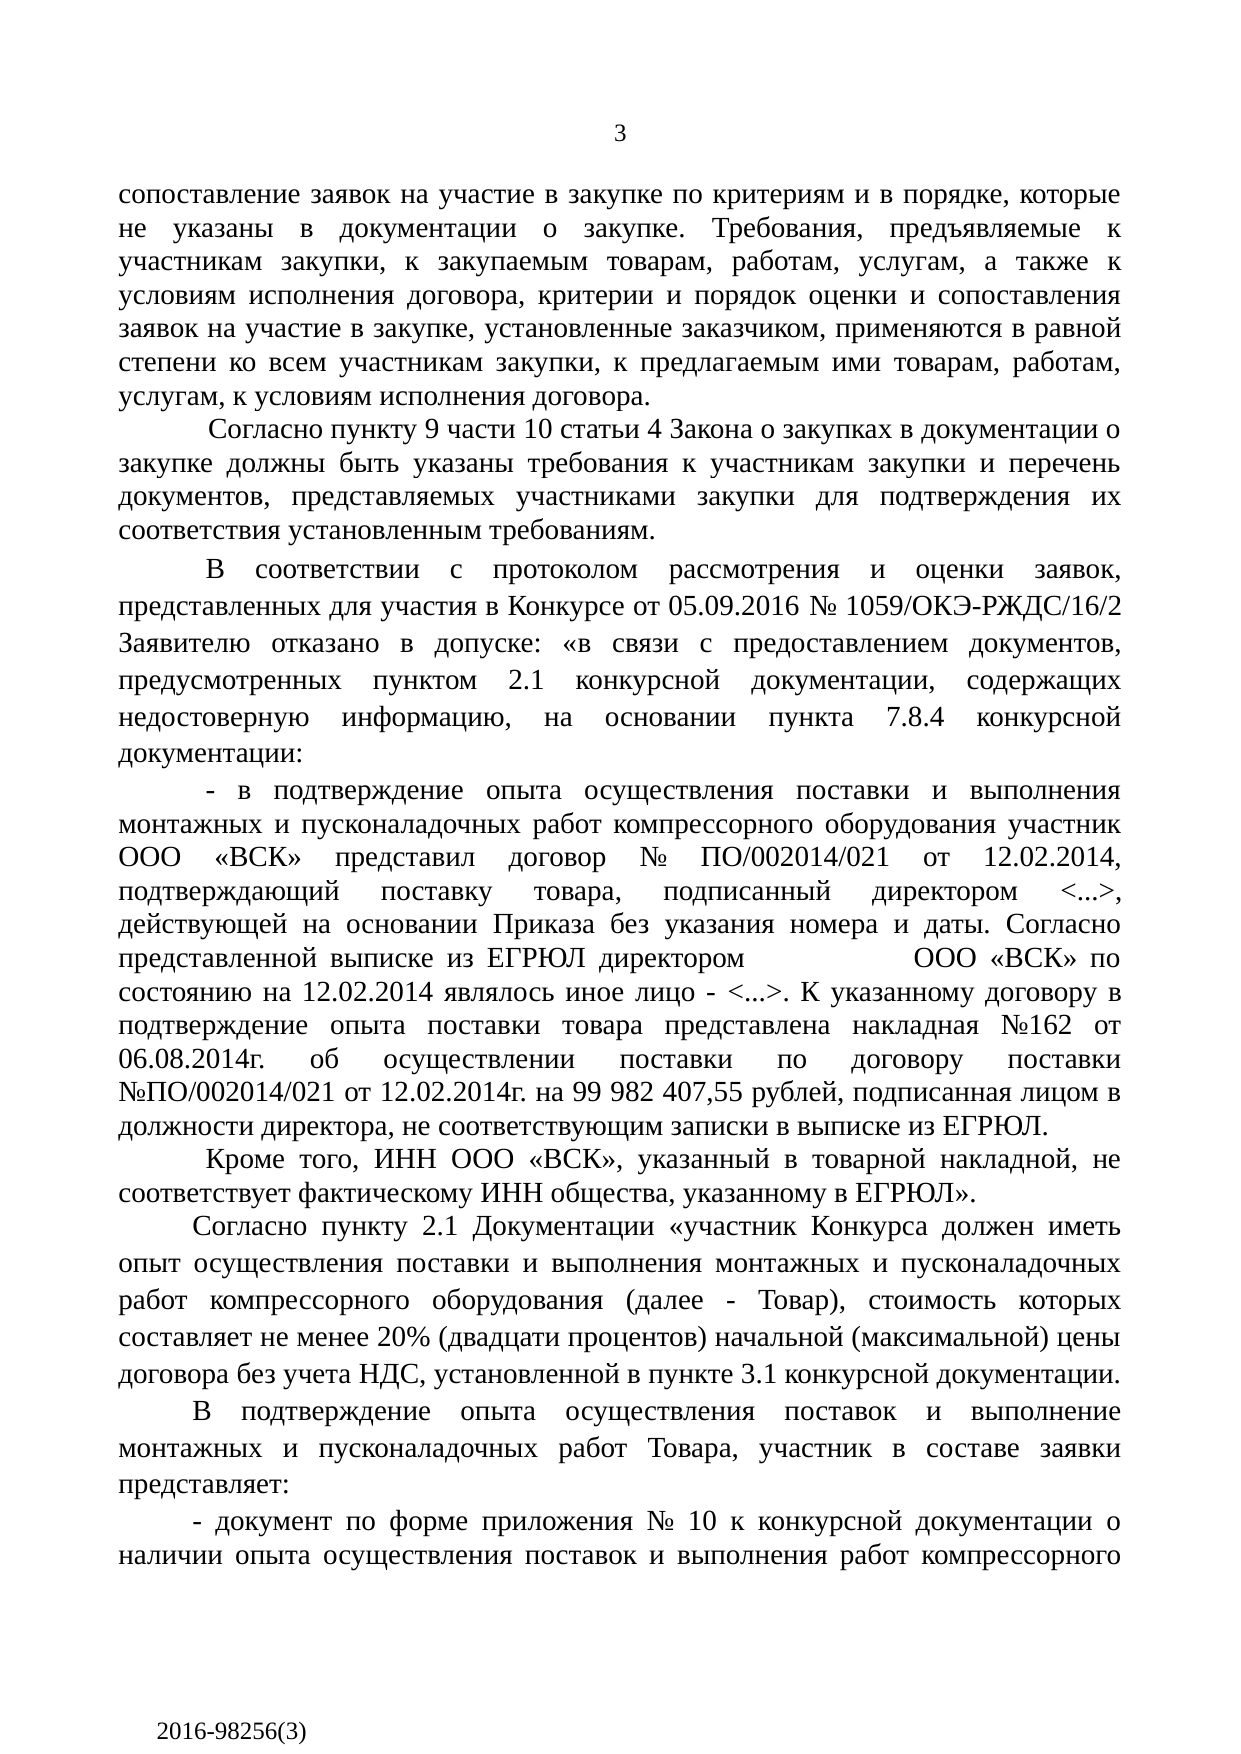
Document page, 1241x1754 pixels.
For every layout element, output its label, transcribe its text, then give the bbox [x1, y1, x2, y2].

text Согласно пункту 9 части 10 статьи 4 Закона о закупках в документации о закупке должны быть указаны требования к участникам закупки и перечень документов, представляемых участниками закупки для подтверждения их соответствия установленным требованиям. [118, 411, 1122, 545]
text Кроме того, ИНН ООО «ВСК», указанный в товарной накладной, не соответствует фактическому ИНН общества, указанному в ЕГРЮЛ». [118, 1141, 1122, 1208]
text сопоставление заявок на участие в закупке по критериям и в порядке, которые не указаны в документации о закупке. Требования, предъявляемые к участникам закупки, к закупаемым товарам, работам, услугам, а также к условиям исполнения договора, критерии и порядок оценки и сопоставления заявок на участие в закупке, установленные заказчиком, применяются в равной степени ко всем участникам закупки, к предлагаемым ими товарам, работам, услугам, к условиям исполнения договора. [118, 176, 1122, 411]
text Согласно пункту 2.1 Документации «участник Конкурса должен иметь опыт осуществления поставки и выполнения монтажных и пусконаладочных работ компрессорного оборудования (далее - Товар), стоимость которых составляет не менее 20% (двадцати процентов) начальной (максимальной) цены договора без учета НДС, установленной в пункте 3.1 конкурсной документации. В подтверждение опыта осуществления поставок и выполнение монтажных и пусконаладочных работ Товара, участник в составе заявки представляет: [118, 1208, 1122, 1500]
text В соответствии с протоколом рассмотрения и оценки заявок, представленных для участия в Конкурсе от 05.09.2016 № 1059/ОКЭ-РЖДС/16/2 Заявителю отказано в допуске: «в связи с предоставлением документов, предусмотренных пунктом 2.1 конкурсной документации, содержащих недостоверную информацию, на основании пункта 7.8.4 конкурсной документации: [118, 551, 1122, 769]
text - документ по форме приложения № 10 к конкурсной документации о наличии опыта осуществления поставок и выполнения работ компрессорного [118, 1503, 1122, 1571]
text - в подтверждение опыта осуществления поставки и выполнения монтажных и пусконаладочных работ компрессорного оборудования участник ООО «ВСК» представил договор № ПО/002014/021 от 12.02.2014, подтверждающий поставку товара, подписанный директором <...>, действующей на основании Приказа без указания номера и даты. Согласно представленной выписке из ЕГРЮЛ директором ООО «ВСК» по состоянию на 12.02.2014 являлось иное лицо - <...>. К указанному договору в подтверждение опыта поставки товара представлена накладная №162 от 06.08.2014г. об осуществлении поставки по договору поставки №ПО/002014/021 от 12.02.2014г. на 99 982 407,55 рублей, подписанная лицом в должности директора, не соответствующим записки в выписке из ЕГРЮЛ. [118, 772, 1122, 1141]
